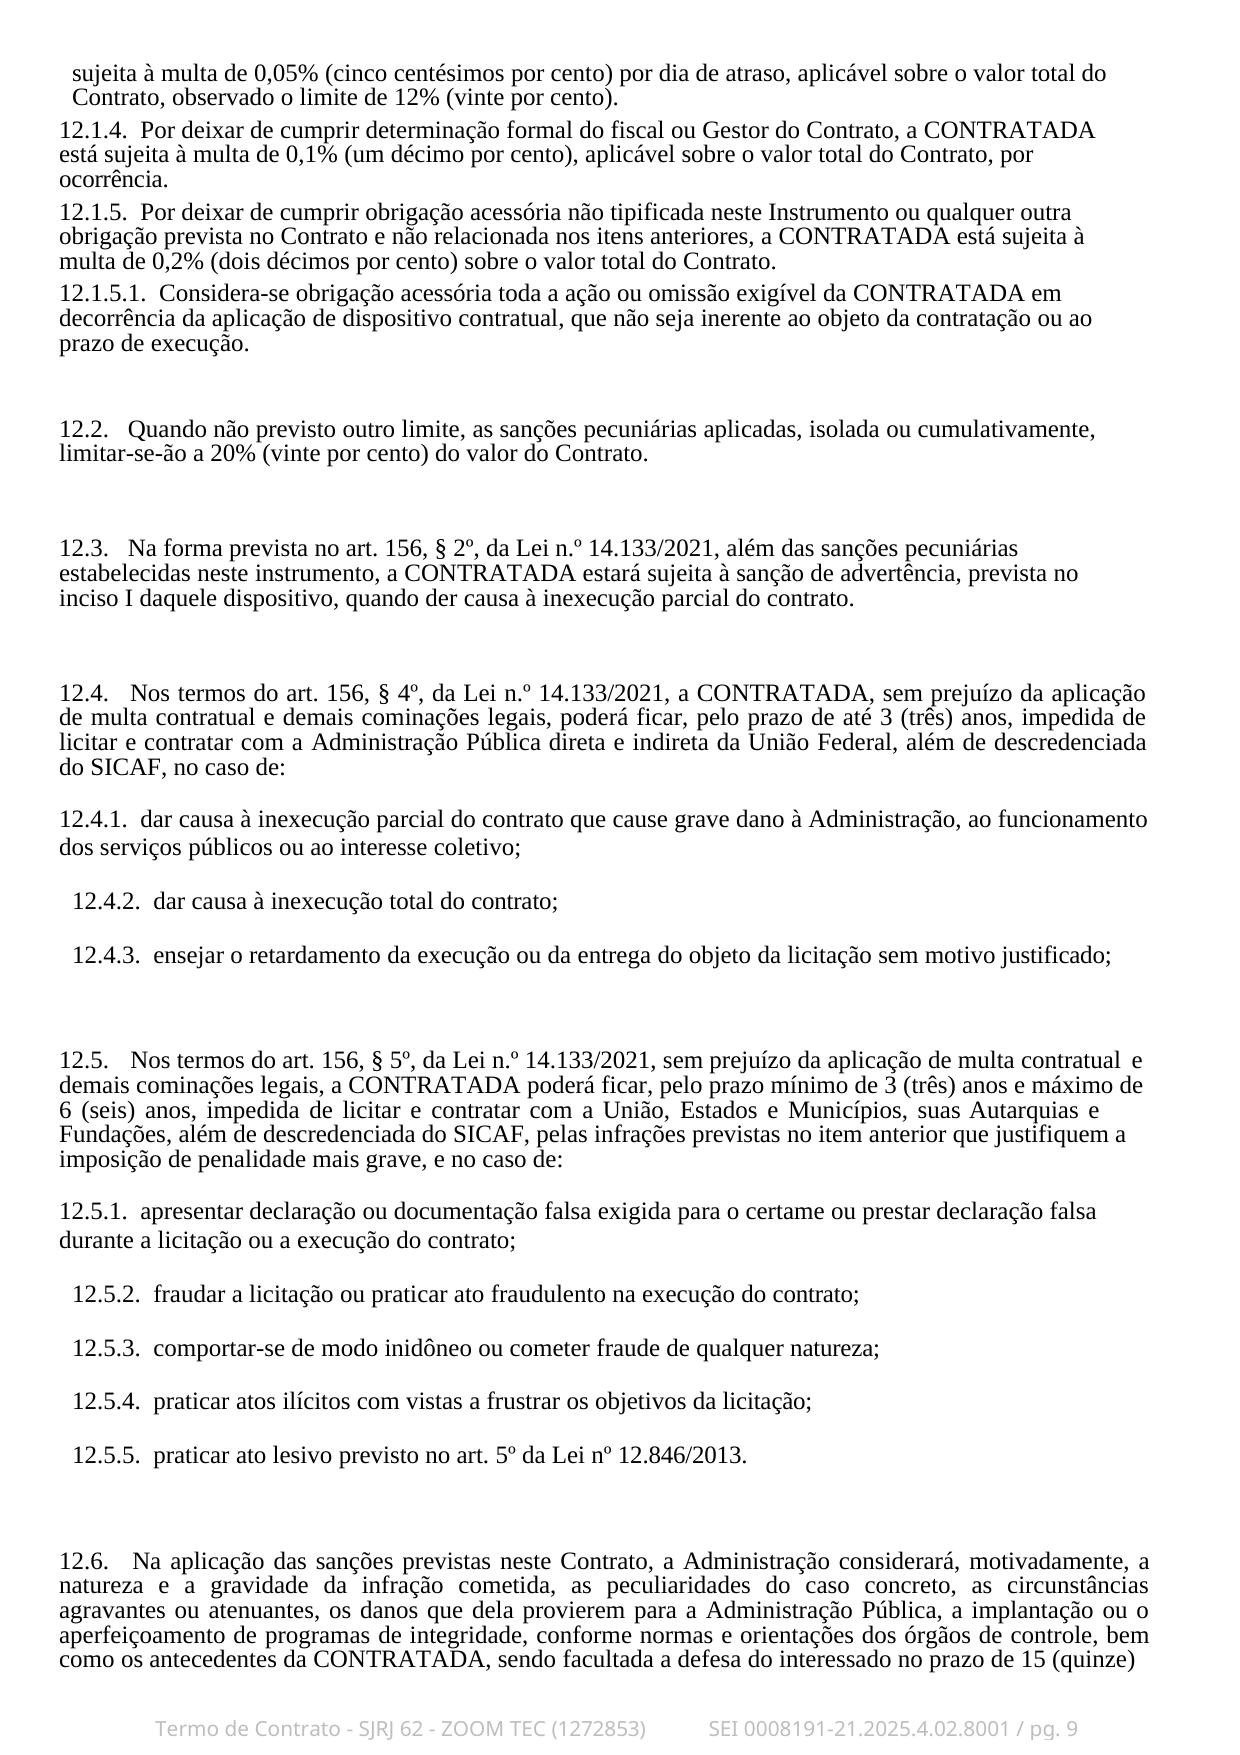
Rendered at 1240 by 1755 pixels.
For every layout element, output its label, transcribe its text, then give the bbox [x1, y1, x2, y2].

list Por deixar de cumprir obrigação acessória não tipificada neste Instrumento ou qualquer outra obrigação prevista no Contrato e não relacionada nos itens anteriores, a CONTRATADA está sujeita à multa de 0,2% (dois décimos por cento) sobre o valor total do Contrato. [59, 200, 1097, 274]
list dar causa à inexecução total do contrato; [72, 886, 1181, 915]
list ensejar o retardamento da execução ou da entrega do objeto da licitação sem motivo justificado; [72, 940, 1181, 969]
list comportar-se de modo inidôneo ou cometer fraude de qualquer natureza; [72, 1333, 1181, 1361]
list apresentar declaração ou documentação falsa exigida para o certame ou prestar declaração falsa durante a licitação ou a execução do contrato; [59, 1196, 1110, 1254]
list Por deixar de cumprir determinação formal do fiscal ou Gestor do Contrato, a CONTRATADA está sujeita à multa de 0,1% (um décimo por cento), aplicável sobre o valor total do Contrato, por ocorrência. [59, 118, 1108, 193]
list dar causa à inexecução parcial do contrato que cause grave dano à Administração, ao funcionamento dos serviços públicos ou ao interesse coletivo; [59, 804, 1161, 861]
list praticar ato lesivo previsto no art. 5º da Lei nº 12.846/2013. [72, 1440, 1181, 1469]
list fraudar a licitação ou praticar ato fraudulento na execução do contrato; [72, 1279, 1181, 1308]
list Nos termos do art. 156, § 5º, da Lei n.º 14.133/2021, sem prejuízo da aplicação de multa contratual e demais cominações legais, a CONTRATADA poderá ficar, pelo prazo mínimo de 3 (três) anos e máximo de 6 (seis) anos, impedida de licitar e contratar com a União, Estados e Municípios, suas Autarquias e Fundações, além de descredenciada do SICAF, pelas infrações previstas no item anterior que justifiquem a imposição de penalidade mais grave, e no caso de: [59, 1049, 1149, 1173]
list Na forma prevista no art. 156, § 2º, da Lei n.º 14.133/2021, além das sanções pecuniárias estabelecidas neste instrumento, a CONTRATADA estará sujeita à sanção de advertência, prevista no inciso I daquele dispositivo, quando der causa à inexecução parcial do contrato. [59, 537, 1091, 611]
list Quando não previsto outro limite, as sanções pecuniárias aplicadas, isolada ou cumulativamente, limitar-se-ão a 20% (vinte por cento) do valor do Contrato. [59, 418, 1109, 467]
text sujeita à multa de 0,05% (cinco centésimos por cento) por dia de atraso, aplicável sobre o valor total do Contrato, observado o limite de 12% (vinte por cento). [72, 62, 1181, 111]
list Considera-se obrigação acessória toda a ação ou omissão exigível da CONTRATADA em decorrência da aplicação de dispositivo contratual, que não seja inerente ao objeto da contratação ou ao prazo de execução. [59, 282, 1105, 356]
list Nos termos do art. 156, § 4º, da Lei n.º 14.133/2021, a CONTRATADA, sem prejuízo da aplicação de multa contratual e demais cominações legais, poderá ficar, pelo prazo de até 3 (três) anos, impedida de licitar e contratar com a Administração Pública direta e indireta da União Federal, além de descredenciada do SICAF, no caso de: [59, 681, 1148, 780]
list praticar atos ilícitos com vistas a frustrar os objetivos da licitação; [72, 1386, 1181, 1415]
list Na aplicação das sanções previstas neste Contrato, a Administração considerará, motivadamente, a natureza e a gravidade da infração cometida, as peculiaridades do caso concreto, as circunstâncias agravantes ou atenuantes, os danos que dela provierem para a Administração Pública, a implantação ou o aperfeiçoamento de programas de integridade, conforme normas e orientações dos órgãos de controle, bem como os antecedentes da CONTRATADA, sendo facultada a defesa do interessado no prazo de 15 (quinze) [59, 1549, 1150, 1673]
